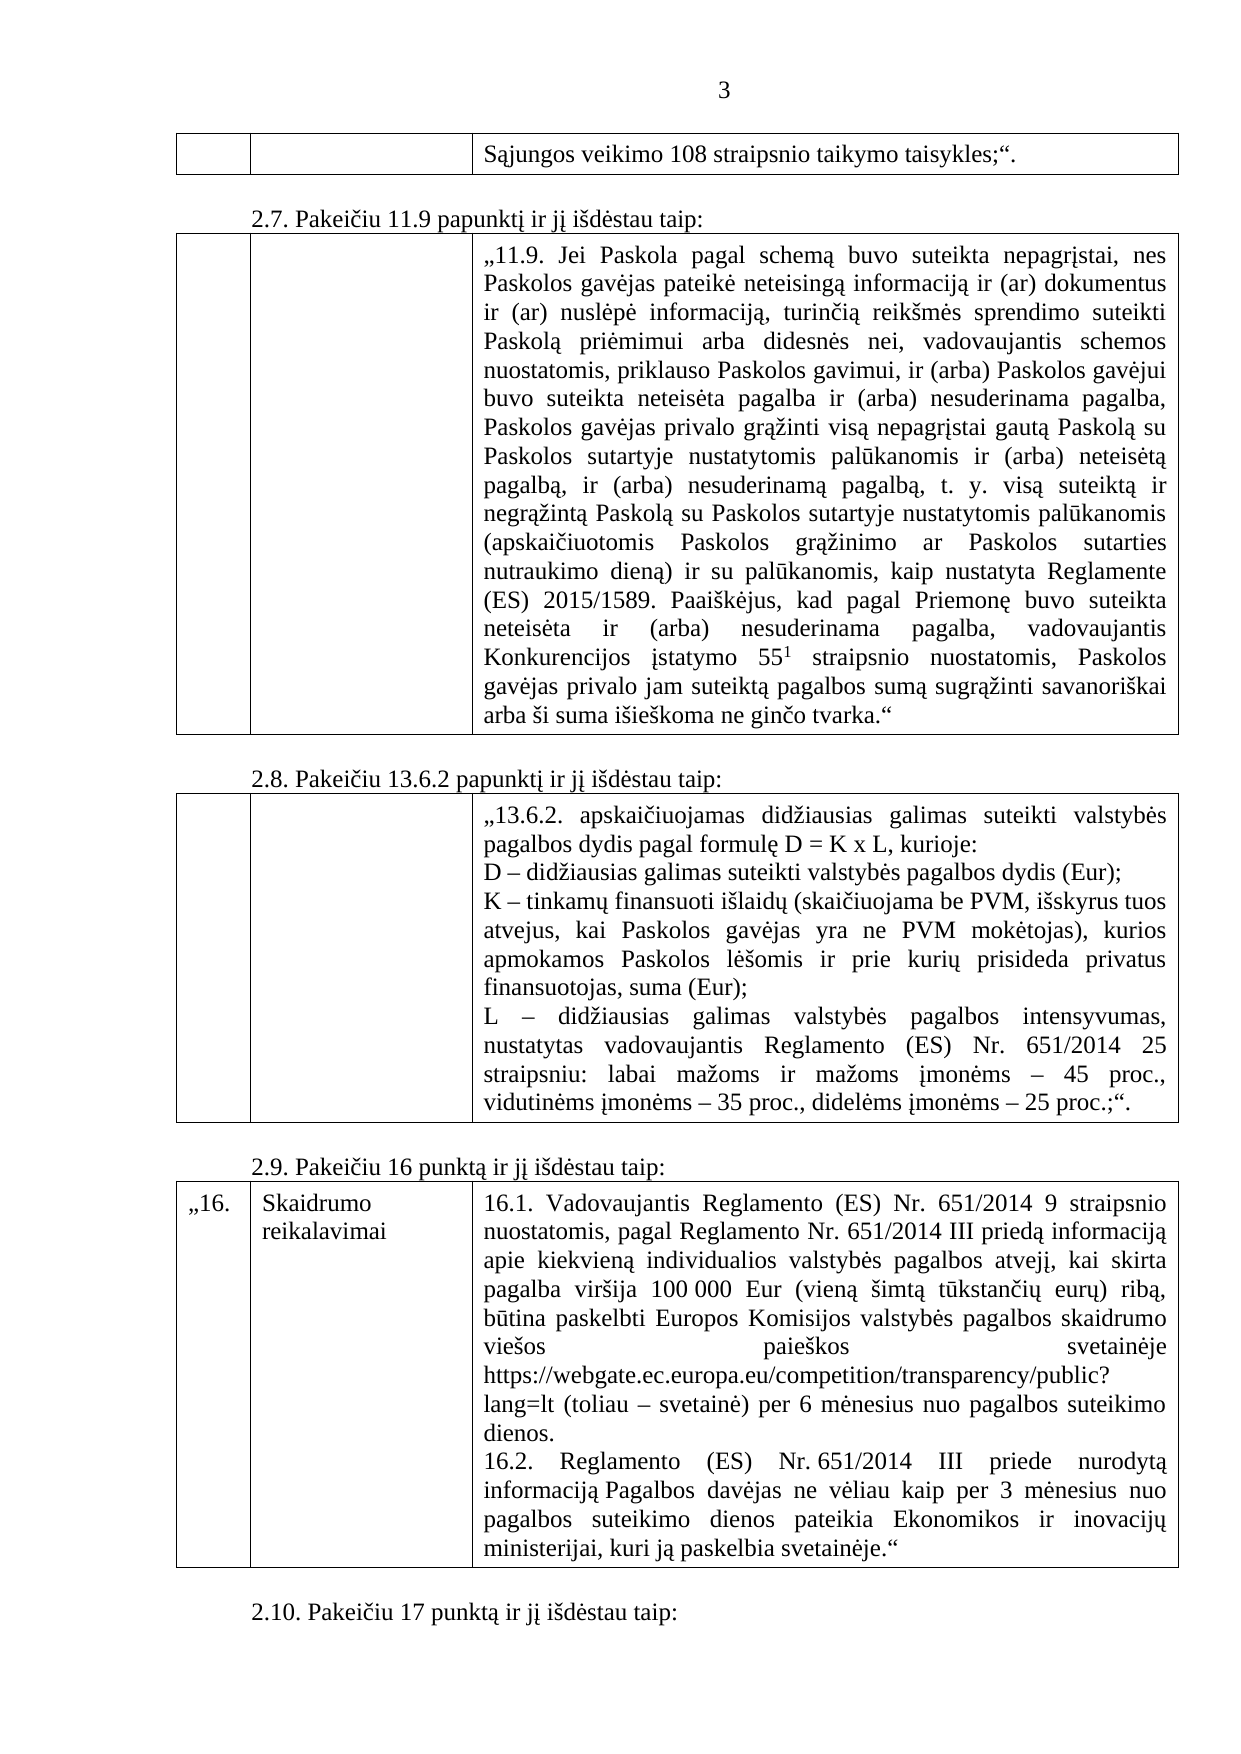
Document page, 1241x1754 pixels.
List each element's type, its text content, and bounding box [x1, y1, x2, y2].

table_header [251, 794, 472, 1122]
table_header „11.9. Jei Paskola pagal schemą buvo suteikta nepagrįstai, nes Paskolos gavėjas pateikė neteisingą informaciją ir (ar) dokumentus ir (ar) nuslėpė informaciją, turinčią reikšmės sprendimo suteikti Paskolą priėmimui arba didesnės nei, vadovaujantis schemos nuostatomis, priklauso Paskolos gavimui, ir (arba) Paskolos gavėjui buvo suteikta neteisėta pagalba ir (arba) nesuderinama pagalba, Paskolos gavėjas privalo grąžinti visą nepagrįstai gautą Paskolą su Paskolos sutartyje nustatytomis palūkanomis ir (arba) neteisėtą pagalbą, ir (arba) nesuderinamą pagalbą, t. y. visą suteiktą ir negrąžintą Paskolą su Paskolos sutartyje nustatytomis palūkanomis (apskaičiuotomis Paskolos grąžinimo ar Paskolos sutarties nutraukimo dieną) ir su palūkanomis, kaip nustatyta Reglamente (ES) 2015/1589. Paaiškėjus, kad pagal Priemonę buvo suteikta neteisėta ir (arba) nesuderinama pagalba, vadovaujantis Konkurencijos įstatymo 551 straipsnio nuostatomis, Paskolos gavėjas privalo jam suteiktą pagalbos sumą sugrąžinti savanoriškai arba ši suma išieškoma ne ginčo tvarka.“ [473, 234, 1178, 734]
table_header [177, 134, 250, 174]
text 2.9. Pakeičiu 16 punktą ir jį išdėstau taip: [177, 1152, 1196, 1181]
table_header Sąjungos veikimo 108 straipsnio taikymo taisykles;“. [473, 134, 1178, 174]
text 2.7. Pakeičiu 11.9 papunktį ir jį išdėstau taip: [177, 204, 1196, 233]
table_header 16.1. Vadovaujantis Reglamento (ES) Nr. 651/2014 9 straipsnio nuostatomis, pagal Reglamento Nr. 651/2014 III priedą informaciją apie kiekvieną individualios valstybės pagalbos atvejį, kai skirta pagalba viršija 100 000 Eur (vieną šimtą tūkstančių eurų) ribą, būtina paskelbti Europos Komisijos valstybės pagalbos skaidrumo viešos paieškos svetainėje https://webgate.ec.europa.eu/competition/transparency/public?lang=lt (toliau – svetainė) per 6 mėnesius nuo pagalbos suteikimo dienos. 16.2. Reglamento (ES) Nr. 651/2014 III priede nurodytą informaciją Pagalbos davėjas ne vėliau kaip per 3 mėnesius nuo pagalbos suteikimo dienos pateikia Ekonomikos ir inovacijų ministerijai, kuri ją paskelbia svetainėje.“ [473, 1182, 1178, 1567]
table_header [251, 234, 472, 734]
text 2.10. Pakeičiu 17 punktą ir jį išdėstau taip: [177, 1597, 1196, 1626]
table_header „16. [177, 1182, 250, 1567]
table_header „13.6.2. apskaičiuojamas didžiausias galimas suteikti valstybės pagalbos dydis pagal formulę D = K x L, kurioje: D – didžiausias galimas suteikti valstybės pagalbos dydis (Eur); K – tinkamų finansuoti išlaidų (skaičiuojama be PVM, išskyrus tuos atvejus, kai Paskolos gavėjas yra ne PVM mokėtojas), kurios apmokamos Paskolos lėšomis ir prie kurių prisideda privatus finansuotojas, suma (Eur); L – didžiausias galimas valstybės pagalbos intensyvumas, nustatytas vadovaujantis Reglamento (ES) Nr. 651/2014 25 straipsniu: labai mažoms ir mažoms įmonėms – 45 proc., vidutinėms įmonėms – 35 proc., didelėms įmonėms – 25 proc.;“. [473, 794, 1178, 1122]
table_header [177, 234, 250, 734]
table_header Skaidrumo reikalavimai [251, 1182, 472, 1567]
table_header [251, 134, 472, 174]
text 2.8. Pakeičiu 13.6.2 papunktį ir jį išdėstau taip: [177, 764, 1196, 793]
table_header [177, 794, 250, 1122]
